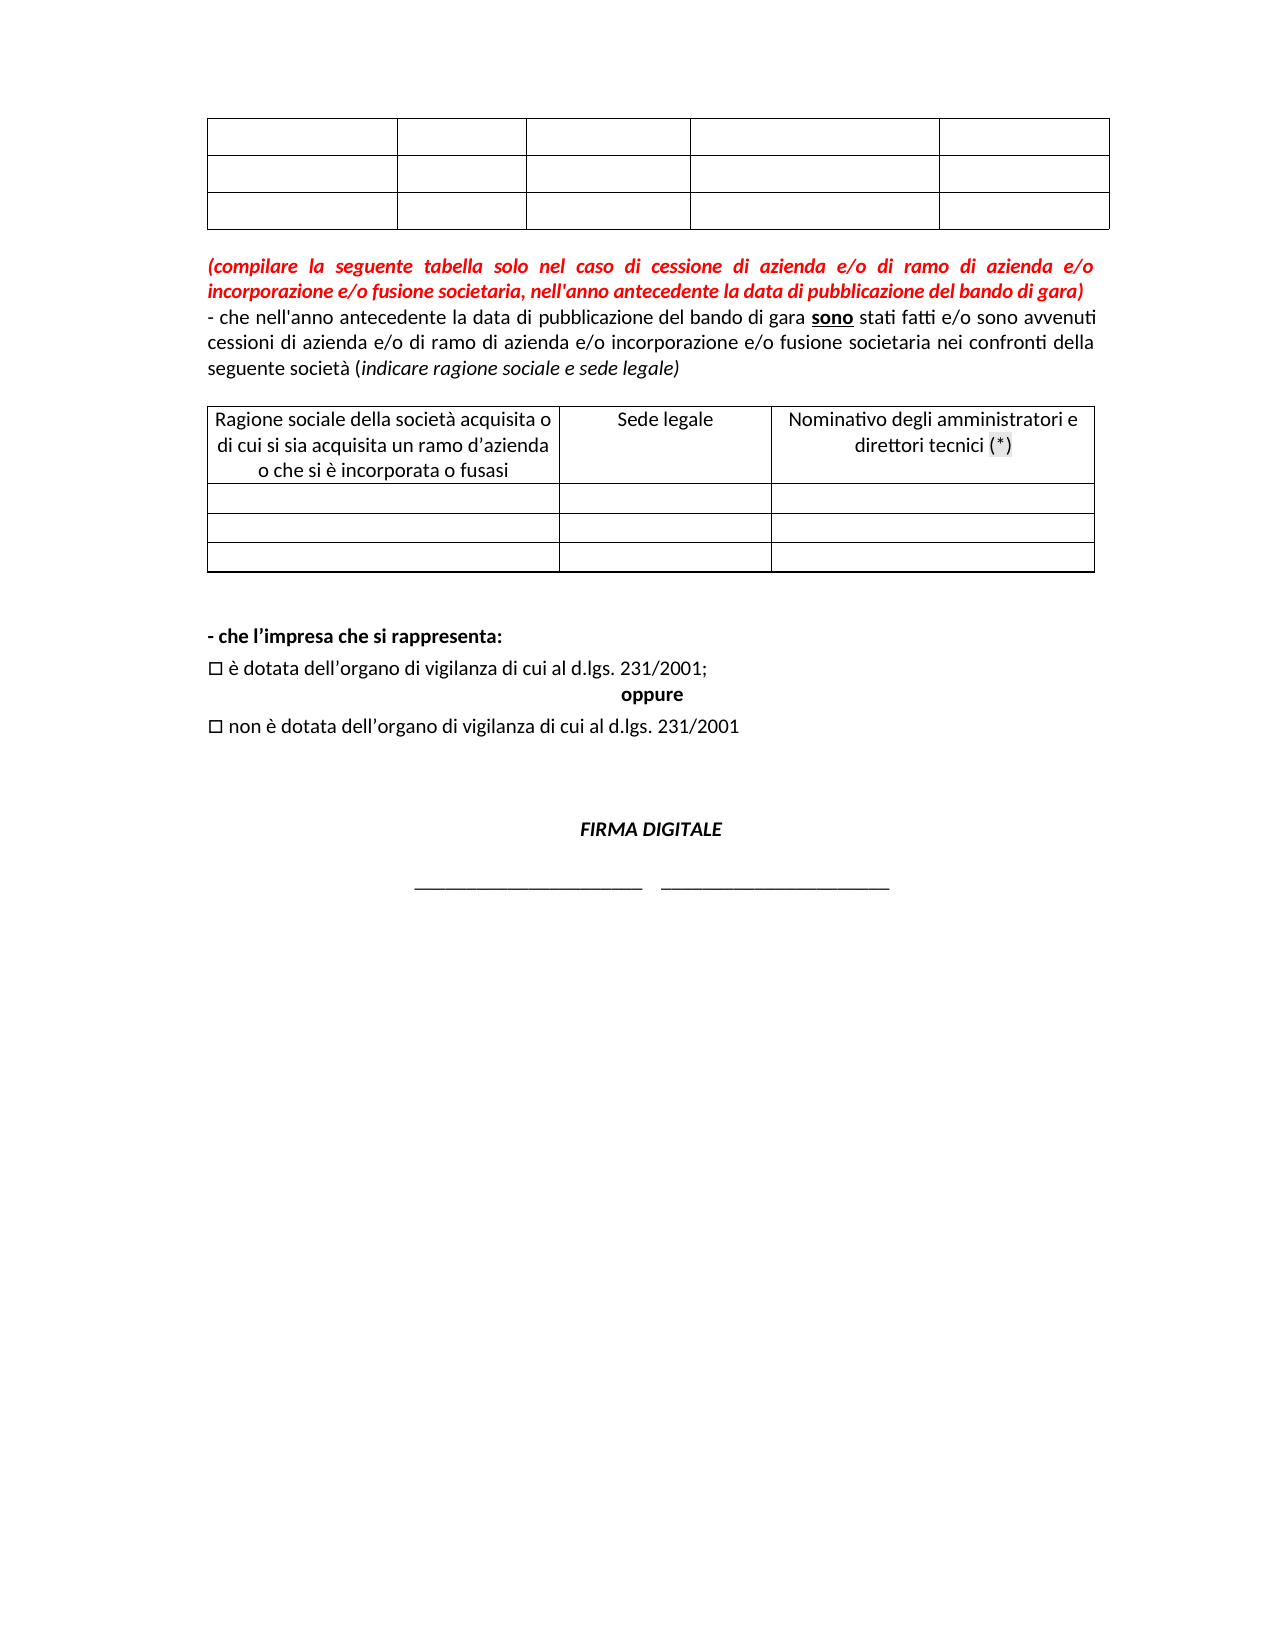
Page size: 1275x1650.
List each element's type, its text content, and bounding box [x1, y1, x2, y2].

text - che nell'anno antecedente la data di pubblicazione del bando di gara sono stati fatti e/o sono avvenuti cessioni di azienda e/o di ramo di azienda e/o incorporazione e/o fusione societaria nei confronti della seguente società (indicare ragione sociale e sede legale) [207, 304, 1097, 380]
table_cell [398, 119, 526, 155]
table_cell [560, 484, 771, 512]
table_cell [208, 514, 559, 542]
table_cell [691, 193, 939, 229]
table_cell [398, 156, 526, 192]
table_cell [940, 156, 1109, 192]
text - che l’impresa che si rappresenta: [207, 623, 1097, 649]
table_cell [527, 193, 690, 229]
table_cell [208, 543, 559, 571]
table_cell [527, 119, 690, 155]
table_cell [772, 514, 1094, 542]
table_cell [208, 193, 397, 229]
table_cell [940, 119, 1109, 155]
table_cell [691, 119, 939, 155]
table_header Ragione sociale della società acquisita o di cui si sia acquisita un ramo d’azienda o che si è incorporata o fusasi [208, 407, 559, 483]
table_cell [560, 514, 771, 542]
text ______________________ ______________________ [207, 867, 1097, 893]
table_cell [527, 156, 690, 192]
text FIRMA DIGITALE [207, 816, 1097, 842]
table_cell [208, 484, 559, 512]
table_cell [208, 156, 397, 192]
table_cell [691, 156, 939, 192]
text □ è dotata dell’organo di vigilanza di cui al d.lgs. 231/2001; [207, 649, 1097, 682]
table_header Sede legale [560, 407, 771, 483]
text (compilare la seguente tabella solo nel caso di cessione di azienda e/o di ramo di azienda e/o incorporazione e/o fusione societaria, nell'anno antecedente la data di pubblicazione del bando di gara) [207, 253, 1097, 304]
table_cell [772, 484, 1094, 512]
table_cell [560, 543, 771, 571]
table_cell [940, 193, 1109, 229]
table_header Nominativo degli amministratori e direttori tecnici (*) [772, 407, 1094, 483]
table_cell [398, 193, 526, 229]
text □ non è dotata dell’organo di vigilanza di cui al d.lgs. 231/2001 [207, 707, 1097, 740]
table_cell [208, 119, 397, 155]
text oppure [207, 682, 1097, 707]
table_cell [772, 543, 1094, 571]
